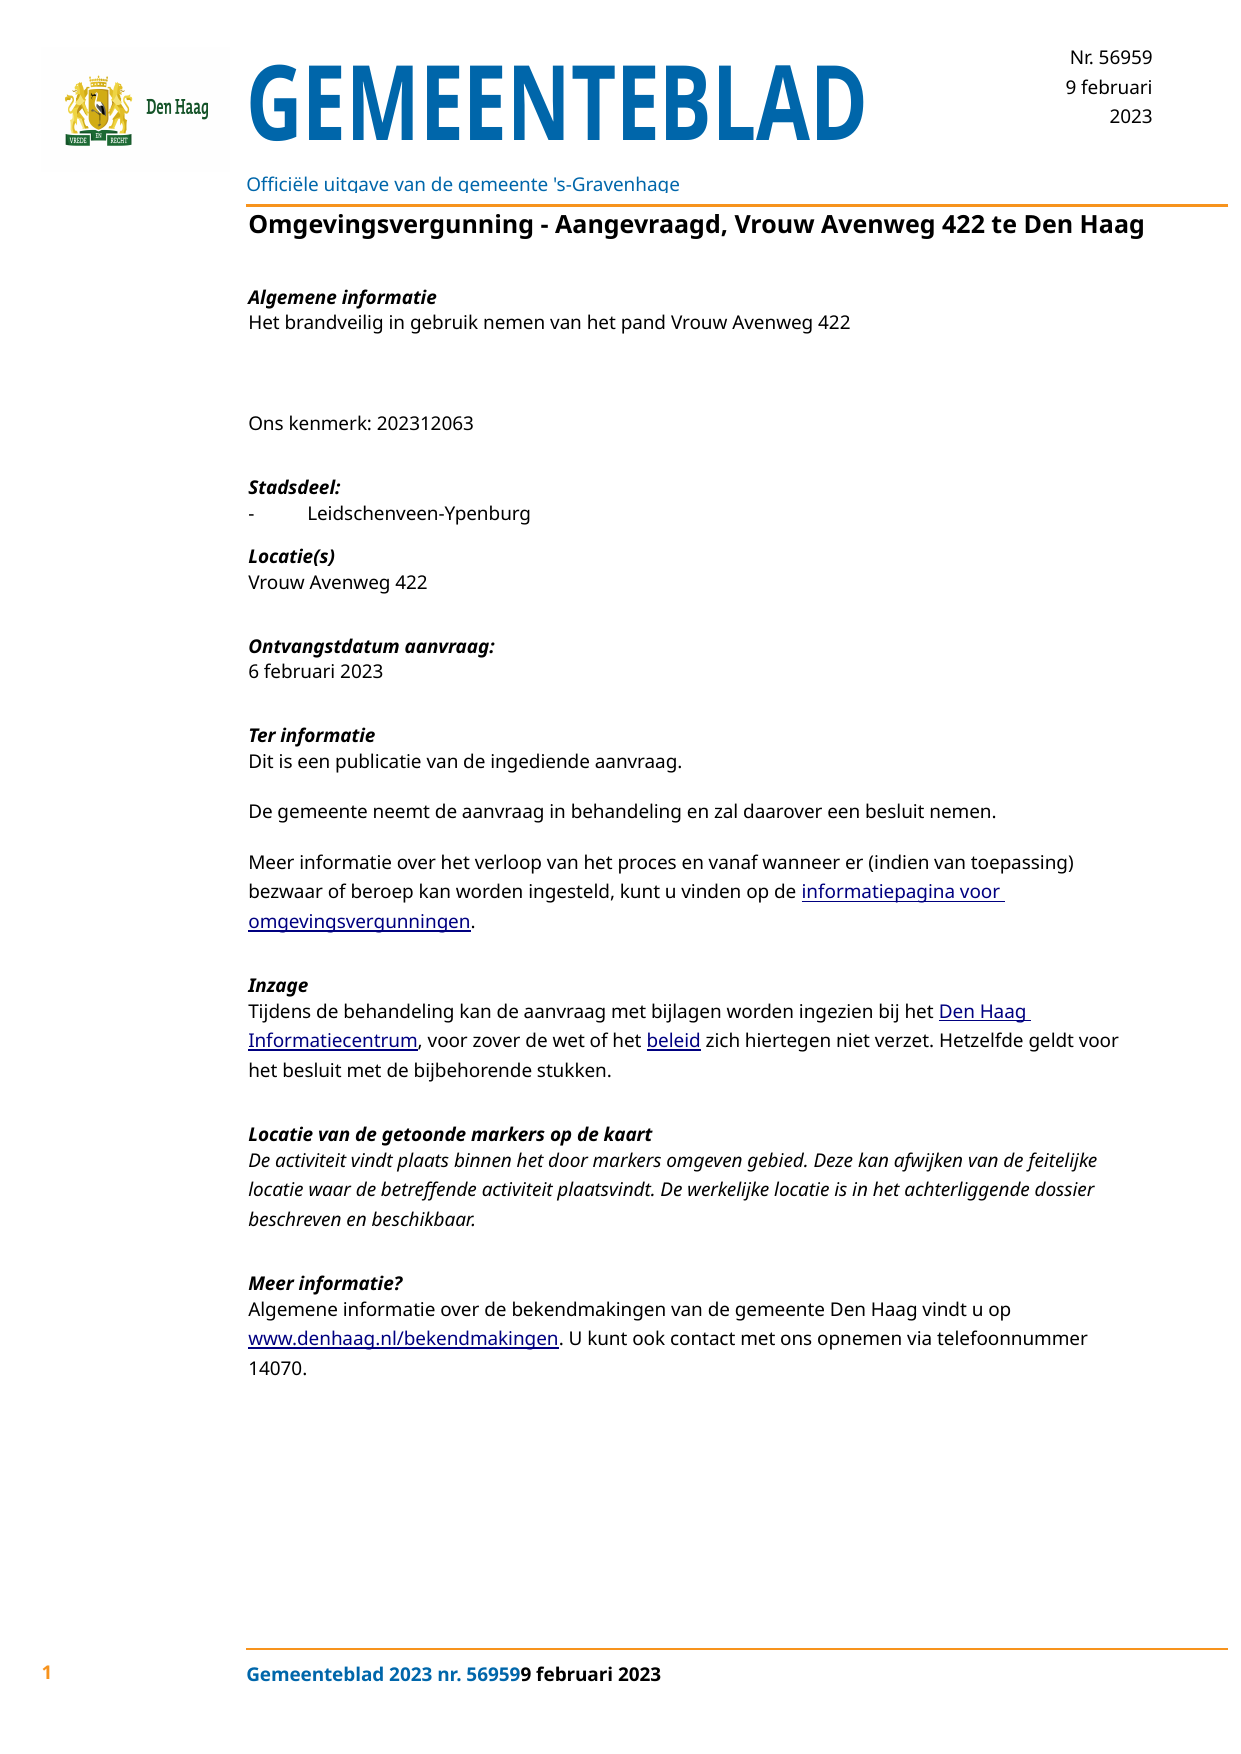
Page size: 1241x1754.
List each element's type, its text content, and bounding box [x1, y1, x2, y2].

text Meer informatie? [248, 1270, 1152, 1296]
text De activiteit vindt plaats binnen het door markers omgeven gebied. Deze kan afwijken van de feitelijke locatie waar de betreffende activiteit plaatsvindt. De werkelijke locatie is in het achterliggende dossier beschreven en beschikbaar. [248, 1147, 1152, 1232]
text Inzage [248, 972, 1152, 998]
text Locatie van de getoonde markers op de kaart [248, 1121, 1152, 1147]
text De gemeente neemt de aanvraag in behandeling en zal daarover een besluit nemen. [248, 799, 1152, 824]
text Algemene informatie [248, 284, 1152, 309]
picture [41, 47, 231, 172]
text Locatie(s) [248, 543, 1152, 569]
text Algemene informatie over de bekendmakingen van de gemeente Den Haag vindt u op www.denhaag.nl/bekendmakingen. U kunt ook contact met ons opnemen via telefoonnummer 14070. [248, 1296, 1152, 1381]
text Vrouw Avenweg 422 [248, 569, 1152, 595]
text Stadsdeel: [248, 474, 1152, 500]
text 6 februari 2023 [248, 659, 1152, 684]
text Omgevingsvergunning - Aangevraagd, Vrouw Avenweg 422 te Den Haag [248, 207, 1152, 241]
text Dit is een publicatie van de ingediende aanvraag. [248, 748, 1152, 774]
text Ter informatie [248, 723, 1152, 748]
text Tijdens de behandeling kan de aanvraag met bijlagen worden ingezien bij het Den Haag Informatiecentrum, voor zover de wet of het beleid zich hiertegen niet verzet. Hetzelfde geldt voor het besluit met de bijbehorende stukken. [248, 998, 1152, 1083]
text Meer informatie over het verloop van het proces en vanaf wanneer er (indien van toepassing) bezwaar of beroep kan worden ingesteld, kunt u vinden op de informatiepagina voor omgevingsvergunningen. [248, 849, 1152, 934]
text Ontvangstdatum aanvraag: [248, 633, 1152, 659]
text Het brandveilig in gebruik nemen van het pand Vrouw Avenweg 422 [248, 309, 1152, 335]
list Leidschenveen-Ypenburg [248, 500, 1152, 526]
text Ons kenmerk: 202312063 [248, 410, 1152, 436]
